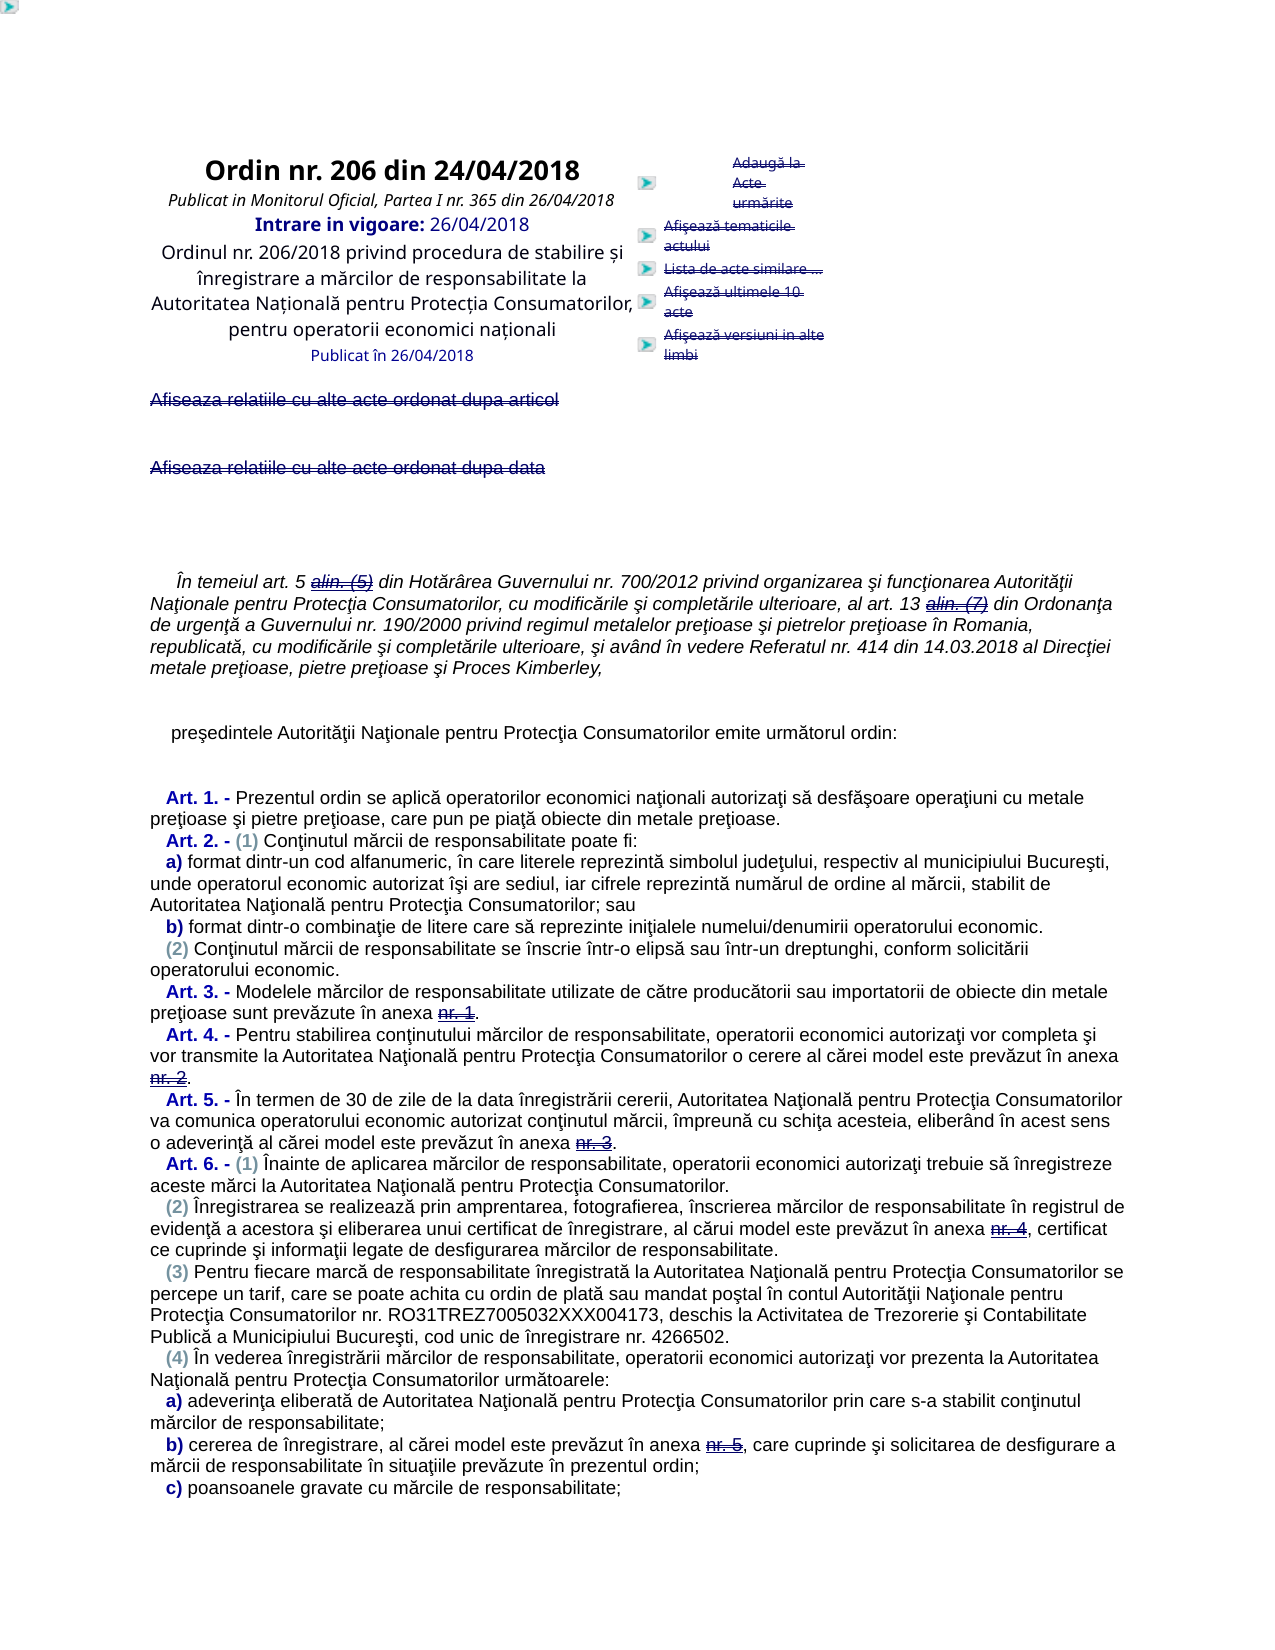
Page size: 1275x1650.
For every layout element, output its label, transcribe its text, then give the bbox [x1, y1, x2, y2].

text Art. 2. - (1) Conţinutul mărcii de responsabilitate poate fi: [150, 829, 1125, 851]
picture [637, 337, 657, 352]
text (4) În vederea înregistrării mărcilor de responsabilitate, operatorii economici autorizaţi vor prezenta la Autoritatea Naţională pentru Protecţia Consumatorilor următoarele: [150, 1347, 1125, 1390]
text (2) Înregistrarea se realizează prin amprentarea, fotografierea, înscrierea mărcilor de responsabilitate în registrul de evidenţă a acestora şi eliberarea unui certificat de înregistrare, al cărui model este prevăzut în anexa nr. 4, certificat ce cuprinde şi informaţii legate de desfigurarea mărcilor de responsabilitate. [150, 1196, 1125, 1261]
table_header [149, 411, 1123, 435]
text Afiseaza relatiile cu alte acte ordonat dupa data [150, 435, 1125, 478]
table_header [636, 152, 731, 214]
table_header Ordin nr. 206 din 24/04/2018 Publicat in Monitorul Oficial, Partea I nr. 365 din 26/04/2018 Intrare in vigoare: 26/04/2018 Ordinul nr. 206/2018 privind procedura de stabilire şi înregistrare a mărcilor de responsabilitate la Autoritatea Naţională pentru Protecţia Consumatorilor, pentru operatorii economici naţionali Publicat în 26/04/2018 [149, 150, 636, 389]
text preşedintele Autorităţii Naţionale pentru Protecţia Consumatorilor emite următorul ordin: [150, 722, 1125, 743]
table_header Adaugă la Acte urmărite [731, 152, 826, 214]
text Art. 5. - În termen de 30 de zile de la data înregistrării cererii, Autoritatea Naţională pentru Protecţia Consumatorilor va comunica operatorului economic autorizat conţinutul mărcii, împreună cu schiţa acesteia, eliberând în acest sens o adeverinţă al cărei model este prevăzut în anexa nr. 3. [150, 1088, 1125, 1153]
table_header [636, 323, 662, 366]
table_header [636, 257, 662, 280]
text b) format dintr-o combinaţie de litere care să reprezinte iniţialele numelui/denumirii operatorului economic. [150, 916, 1125, 937]
table_header Afişează versiuni in alte limbi [662, 323, 826, 366]
text Art. 4. - Pentru stabilirea conţinutului mărcilor de responsabilitate, operatorii economici autorizaţi vor completa şi vor transmite la Autoritatea Naţională pentru Protecţia Consumatorilor o cerere al cărei model este prevăzut în anexa nr. 2. [150, 1024, 1125, 1088]
text (2) Conţinutul mărcii de responsabilitate se înscrie într-o elipsă sau într-un dreptunghi, conform solicitării operatorului economic. [150, 937, 1125, 981]
table_header Afişează ultimele 10 acte [662, 280, 826, 323]
picture [637, 228, 657, 243]
text Afiseaza relatiile cu alte acte ordonat dupa articol [150, 389, 1125, 411]
text În temeiul art. 5 alin. (5) din Hotărârea Guvernului nr. 700/2012 privind organizarea şi funcţionarea Autorităţii Naţionale pentru Protecţia Consumatorilor, cu modificările şi completările ulterioare, al art. 13 alin. (7) din Ordonanţa de urgenţă a Guvernului nr. 190/2000 privind regimul metalelor preţioase şi pietrelor preţioase în Romania, republicată, cu modificările şi completările ulterioare, şi având în vedere Referatul nr. 414 din 14.03.2018 al Direcţiei metale preţioase, pietre preţioase şi Proces Kimberley, [150, 571, 1125, 679]
picture [637, 294, 657, 309]
table_header [636, 280, 662, 323]
text a) format dintr-un cod alfanumeric, în care literele reprezintă simbolul judeţului, respectiv al municipiului Bucureşti, unde operatorul economic autorizat îşi are sediul, iar cifrele reprezintă numărul de ordine al mărcii, stabilit de Autoritatea Naţională pentru Protecţia Consumatorilor; sau [150, 851, 1125, 916]
table_header Protecţia consumatorului Ordin nr. 206 din 24/04/2018 Ordin nr. 207 din 24/04/2018 Ordin nr. 241 din 17/04/2007 Ordin nr. 206 din 03/04/2007 Codul Penal din 17/07/2009 Lege nr. 31 din 16/11/1990 Codul de Procedură Civilă din 01/07/2010 Regulament din 25/04/2017 Ordin nr. 32 din 25/04/2017 Codul Muncii din 24/01/2003 [636, 150, 1123, 389]
table_header Lista de acte similare ... [662, 257, 826, 280]
text Art. 1. - Prezentul ordin se aplică operatorilor economici naţionali autorizaţi să desfăşoare operaţiuni cu metale preţioase şi pietre preţioase, care pun pe piaţă obiecte din metale preţioase. [150, 786, 1125, 829]
table_cell [636, 214, 662, 257]
text b) cererea de înregistrare, al cărei model este prevăzut în anexa nr. 5, care cuprinde şi solicitarea de desfigurare a mărcii de responsabilitate în situaţiile prevăzute în prezentul ordin; [150, 1433, 1125, 1476]
text Art. 3. - Modelele mărcilor de responsabilitate utilizate de către producătorii sau importatorii de obiecte din metale preţioase sunt prevăzute în anexa nr. 1. [150, 981, 1125, 1024]
text a) adeverinţa eliberată de Autoritatea Naţională pentru Protecţia Consumatorilor prin care s-a stabilit conţinutul mărcilor de responsabilitate; [150, 1390, 1125, 1433]
picture [637, 176, 657, 190]
text Art. 6. - (1) Înainte de aplicarea mărcilor de responsabilitate, operatorii economici autorizaţi trebuie să înregistreze aceste mărci la Autoritatea Naţională pentru Protecţia Consumatorilor. [150, 1153, 1125, 1196]
picture [637, 261, 657, 276]
text (3) Pentru fiecare marcă de responsabilitate înregistrată la Autoritatea Naţională pentru Protecţia Consumatorilor se percepe un tarif, care se poate achita cu ordin de plată sau mandat poştal în contul Autorităţii Naţionale pentru Protecţia Consumatorilor nr. RO31TREZ7005032XXX004173, deschis la Activitatea de Trezorerie şi Contabilitate Publică a Municipiului Bucureşti, cod unic de înregistrare nr. 4266502. [150, 1261, 1125, 1347]
table_cell Afişează tematicile actului [662, 214, 826, 257]
table_header [149, 478, 1123, 503]
text c) poansoanele gravate cu mărcile de responsabilitate; [150, 1476, 1125, 1498]
picture [0, 0, 19, 14]
